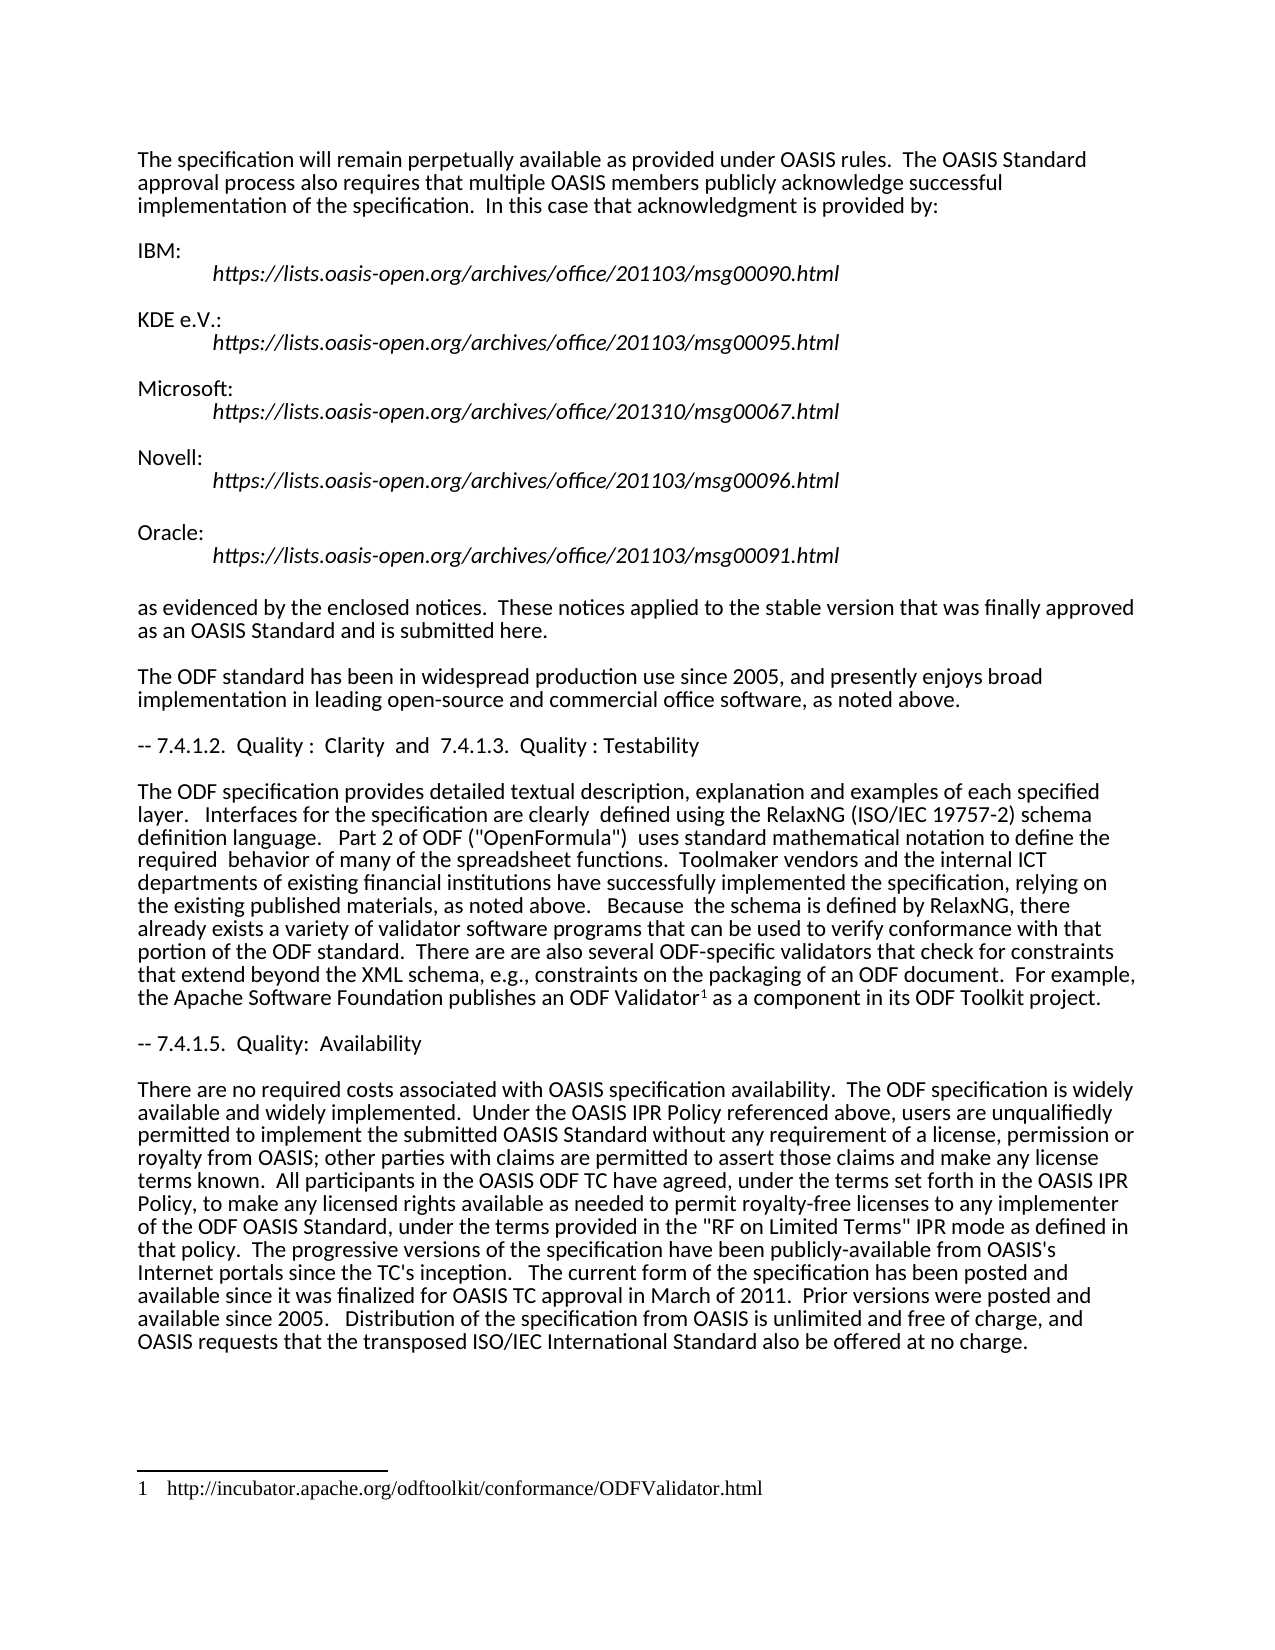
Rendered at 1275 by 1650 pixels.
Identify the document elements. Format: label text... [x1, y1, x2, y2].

text https://lists.oasis-open.org/archives/office/201103/msg00096.html [137, 471, 1138, 494]
text There are no required costs associated with OASIS specification availability. The ODF specification is widely available and widely implemented. Under the OASIS IPR Policy referenced above, users are unqualifiedly permitted to implement the submitted OASIS Standard without any requirement of a license, permission or royalty from OASIS; other parties with claims are permitted to assert those claims and make any license terms known. All participants in the OASIS ODF TC have agreed, under the terms set forth in the OASIS IPR Policy, to make any licensed rights available as needed to permit royalty-free licenses to any implementer of the ODF OASIS Standard, under the terms provided in the "RF on Limited Terms" IPR mode as defined in that policy. The progressive versions of the specification have been publicly-available from OASIS's Internet portals since the TC's inception. The current form of the specification has been posted and available since it was finalized for OASIS TC approval in March of 2011. Prior versions were posted and available since 2005. Distribution of the specification from OASIS is unlimited and free of charge, and OASIS requests that the transposed ISO/IEC International Standard also be offered at no charge. [137, 1080, 1138, 1355]
text https://lists.oasis-open.org/archives/office/201103/msg00095.html [137, 333, 1138, 356]
text -- 7.4.1.5. Quality: Availability [137, 1034, 1138, 1057]
text Novell: [137, 448, 1138, 471]
text KDE e.V.: [137, 310, 1138, 333]
text The specification will remain perpetually available as provided under OASIS rules. The OASIS Standard approval process also requires that multiple OASIS members publicly acknowledge successful implementation of the specification. In this case that acknowledgment is provided by: [137, 150, 1138, 219]
text https://lists.oasis-open.org/archives/office/201310/msg00067.html [137, 402, 1138, 425]
text https://lists.oasis-open.org/archives/office/201103/msg00091.html [137, 546, 1138, 569]
text IBM: [137, 242, 1138, 264]
text The ODF standard has been in widespread production use since 2005, and presently enjoys broad implementation in leading open-source and commercial office software, as noted above. [137, 667, 1138, 713]
text Microsoft: [137, 379, 1138, 402]
text Oracle: [137, 523, 1138, 546]
text http://incubator.apache.org/odftoolkit/conformance/ODFValidator.html [137, 1477, 1138, 1500]
text https://lists.oasis-open.org/archives/office/201103/msg00090.html [137, 264, 1138, 287]
text as evidenced by the enclosed notices. These notices applied to the stable version that was finally approved as an OASIS Standard and is submitted here. [137, 598, 1138, 644]
text -- 7.4.1.2. Quality : Clarity and 7.4.1.3. Quality : Testability [137, 736, 1138, 759]
text The ODF specification provides detailed textual description, explanation and examples of each specified layer. Interfaces for the specification are clearly defined using the RelaxNG (ISO/IEC 19757-2) schema definition language. Part 2 of ODF ("OpenFormula") uses standard mathematical notation to define the required behavior of many of the spreadsheet functions. Toolmaker vendors and the internal ICT departments of existing financial institutions have successfully implemented the specification, relying on the existing published materials, as noted above. Because the schema is defined by RelaxNG, there already exists a variety of validator software programs that can be used to verify conformance with that portion of the ODF standard. There are are also several ODF-specific validators that check for constraints that extend beyond the XML schema, e.g., constraints on the packaging of an ODF document. For example, the Apache Software Foundation publishes an ODF Validator as a component in its ODF Toolkit project. [137, 782, 1138, 1011]
